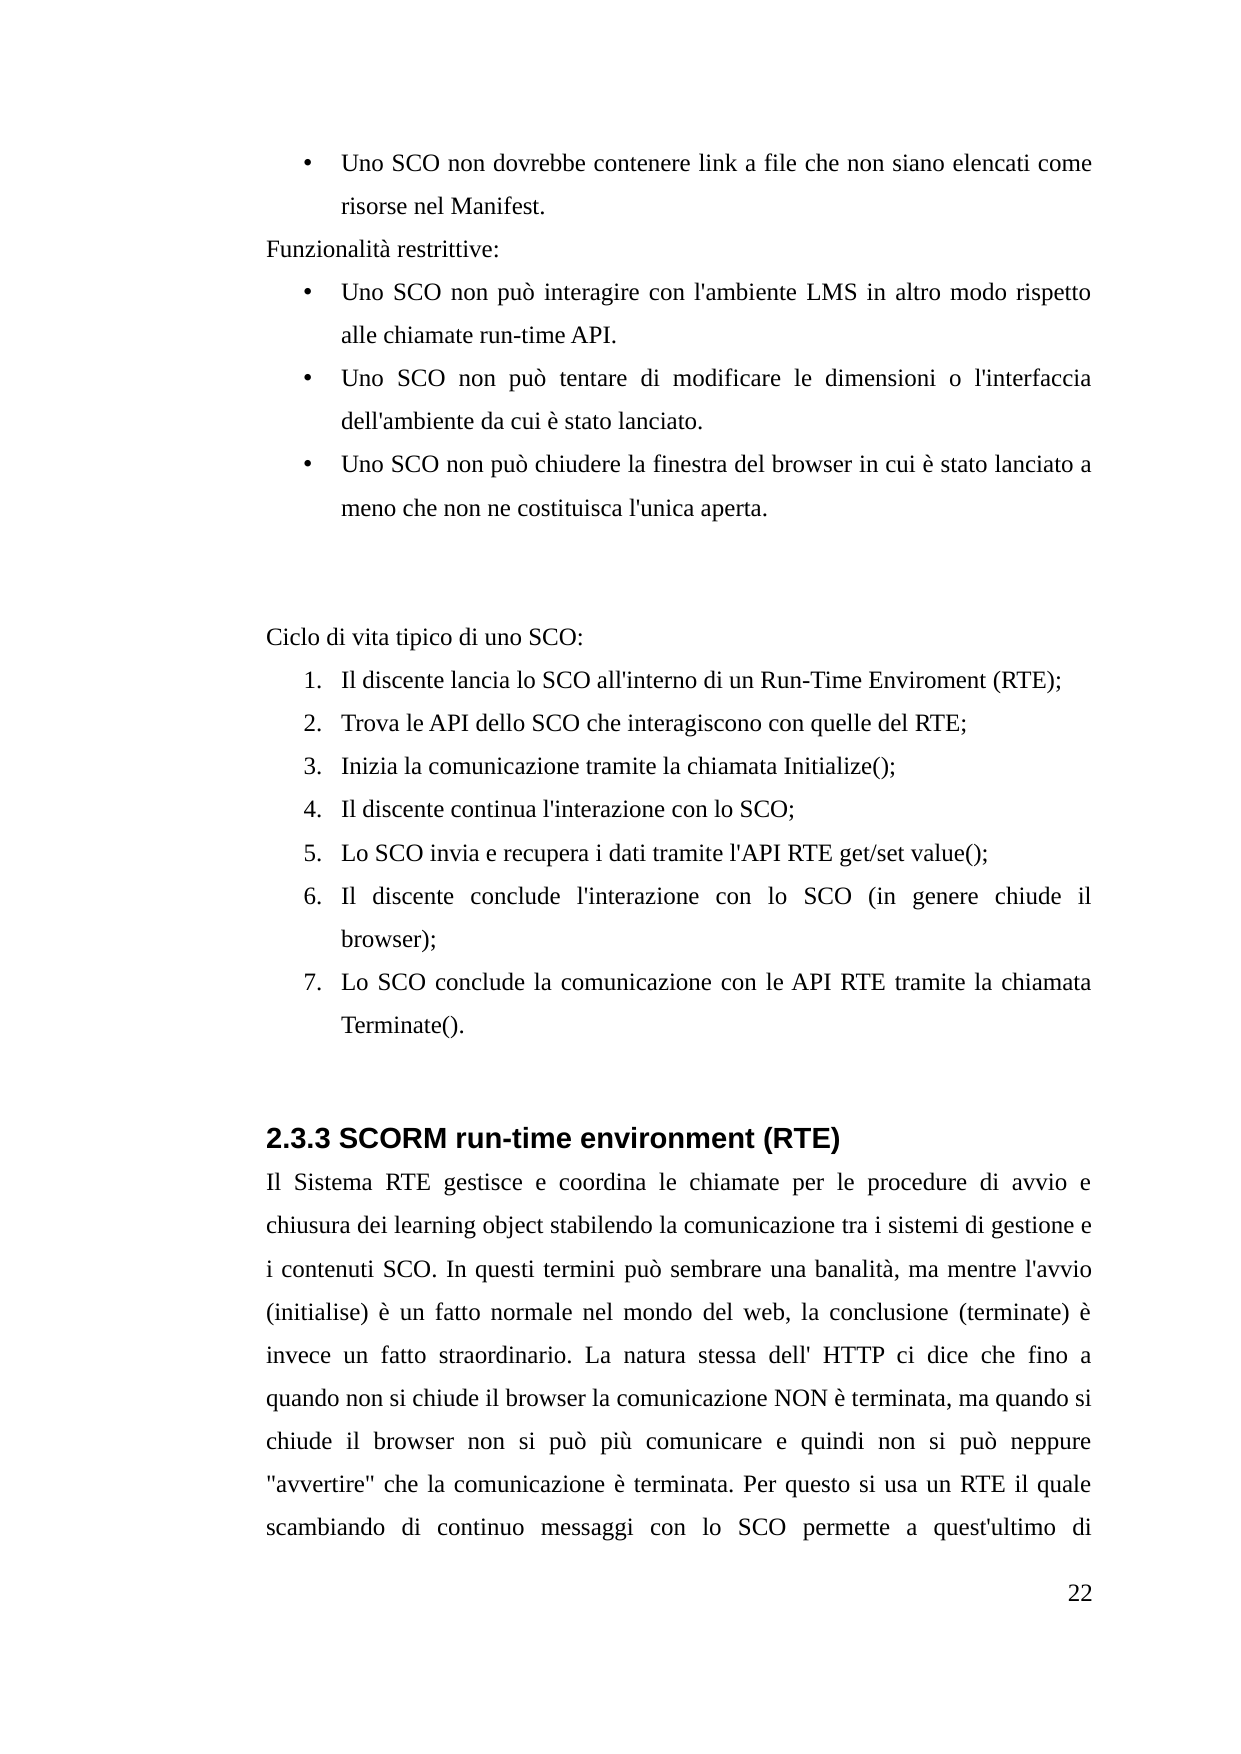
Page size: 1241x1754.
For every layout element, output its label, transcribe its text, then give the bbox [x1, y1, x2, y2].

list Trova le API dello SCO che interagiscono con quelle del RTE; [303, 708, 1093, 737]
text Funzionalità restrittive: [266, 234, 1093, 263]
list Inizia la comunicazione tramite la chiamata Initialize(); [303, 751, 1093, 780]
list Il discente continua l'interazione con lo SCO; [303, 794, 1093, 823]
list Il discente conclude l'interazione con lo SCO (in genere chiude il browser); [303, 881, 1093, 953]
list Lo SCO conclude la comunicazione con le API RTE tramite la chiamata Terminate(). [303, 967, 1093, 1039]
list Il discente lancia lo SCO all'interno di un Run-Time Enviroment (RTE); [303, 665, 1093, 694]
text Ciclo di vita tipico di uno SCO: [266, 622, 1093, 651]
list Uno SCO non dovrebbe contenere link a file che non siano elencati come risorse nel Manifest. [303, 148, 1093, 219]
list Uno SCO non può tentare di modificare le dimensioni o l'interfaccia dell'ambiente da cui è stato lanciato. [303, 363, 1093, 435]
subtitle 2.3.3 SCORM run-time environment (RTE) [266, 1121, 1093, 1155]
list Uno SCO non può chiudere la finestra del browser in cui è stato lanciato a meno che non ne costituisca l'unica aperta. [303, 449, 1093, 521]
text Il Sistema RTE gestisce e coordina le chiamate per le procedure di avvio e chiusura dei learning object stabilendo la comunicazione tra i sistemi di gestione e i contenuti SCO. In questi termini può sembrare una banalità, ma mentre l'avvio (initialise) è un fatto normale nel mondo del web, la conclusione (terminate) è invece un fatto straordinario. La natura stessa dell' HTTP ci dice che fino a quando non si chiude il browser la comunicazione NON è terminata, ma quando si chiude il browser non si può più comunicare e quindi non si può neppure "avvertire" che la comunicazione è terminata. Per questo si usa un RTE il quale scambiando di continuo messaggi con lo SCO permette a quest'ultimo di [266, 1167, 1093, 1541]
list Uno SCO non può interagire con l'ambiente LMS in altro modo rispetto alle chiamate run-time API. [303, 277, 1093, 349]
list Lo SCO invia e recupera i dati tramite l'API RTE get/set value(); [303, 838, 1093, 866]
